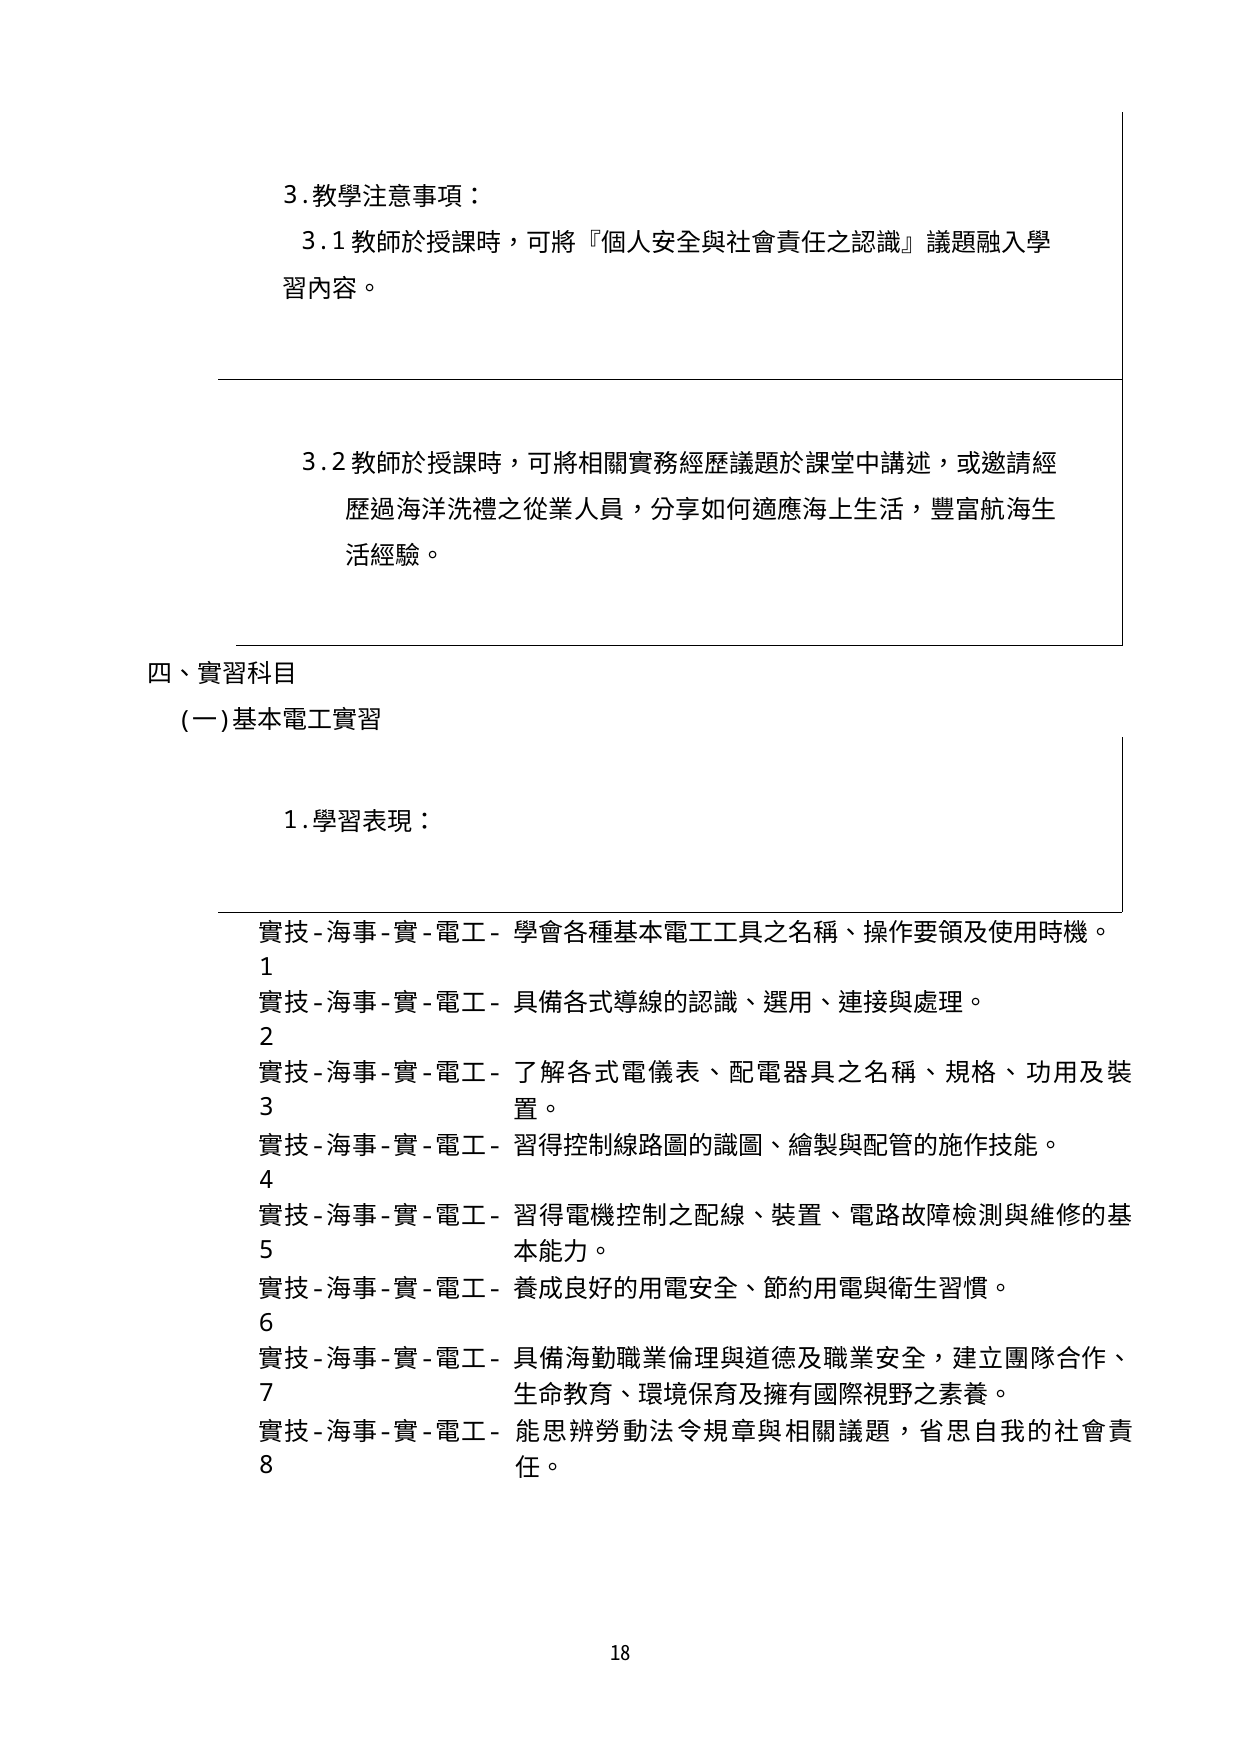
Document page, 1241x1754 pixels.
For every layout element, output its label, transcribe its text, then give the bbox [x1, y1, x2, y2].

table_cell 實技-海事-實-電工-5 [248, 1196, 513, 1268]
table_cell 實技-海事-實-電工-2 [248, 983, 513, 1053]
text 1.學習表現： [218, 737, 1122, 912]
table_cell 習得控制線路圖的識圖、繪製與配管的施作技能。 [513, 1125, 1145, 1196]
table_cell 能思辨勞動法令規章與相關議題，省思自我的社會責任。 [513, 1411, 1145, 1483]
table_cell 實技-海事-實-電工-7 [248, 1339, 513, 1411]
text (一)基本電工實習 [168, 691, 1122, 737]
table_header 學會各種基本電工工具之名稱、操作要領及使用時機。 [513, 912, 1145, 982]
text 3.1教師於授課時，可將『個人安全與社會責任之認識』議題融入學習內容。 [218, 223, 1122, 379]
table_cell 實技-海事-實-電工-6 [248, 1268, 513, 1338]
text 四、實習科目 [118, 646, 1122, 691]
table_cell 了解各式電儀表、配電器具之名稱、規格、功用及裝置。 [513, 1053, 1145, 1125]
table_cell 實技-海事-實-電工-3 [248, 1053, 513, 1125]
table_cell 具備海勤職業倫理與道德及職業安全，建立團隊合作、生命教育、環境保育及擁有國際視野之素養。 [513, 1339, 1145, 1411]
table_cell 習得電機控制之配線、裝置、電路故障檢測與維修的基本能力。 [513, 1196, 1145, 1268]
table_header 實技-海事-實-電工-1 [248, 912, 513, 982]
table_cell 實技-海事-實-電工-8 [248, 1411, 513, 1483]
text 3.2教師於授課時，可將相關實務經歷議題於課堂中講述，或邀請經歷過海洋洗禮之從業人員，分享如何適應海上生活，豐富航海生活經驗。 [236, 379, 1122, 645]
table_cell 具備各式導線的認識、選用、連接與處理。 [513, 983, 1145, 1053]
table_cell 養成良好的用電安全、節約用電與衛生習慣。 [513, 1268, 1145, 1338]
table_cell 實技-海事-實-電工-4 [248, 1125, 513, 1196]
text 3.教學注意事項： [218, 112, 1122, 223]
